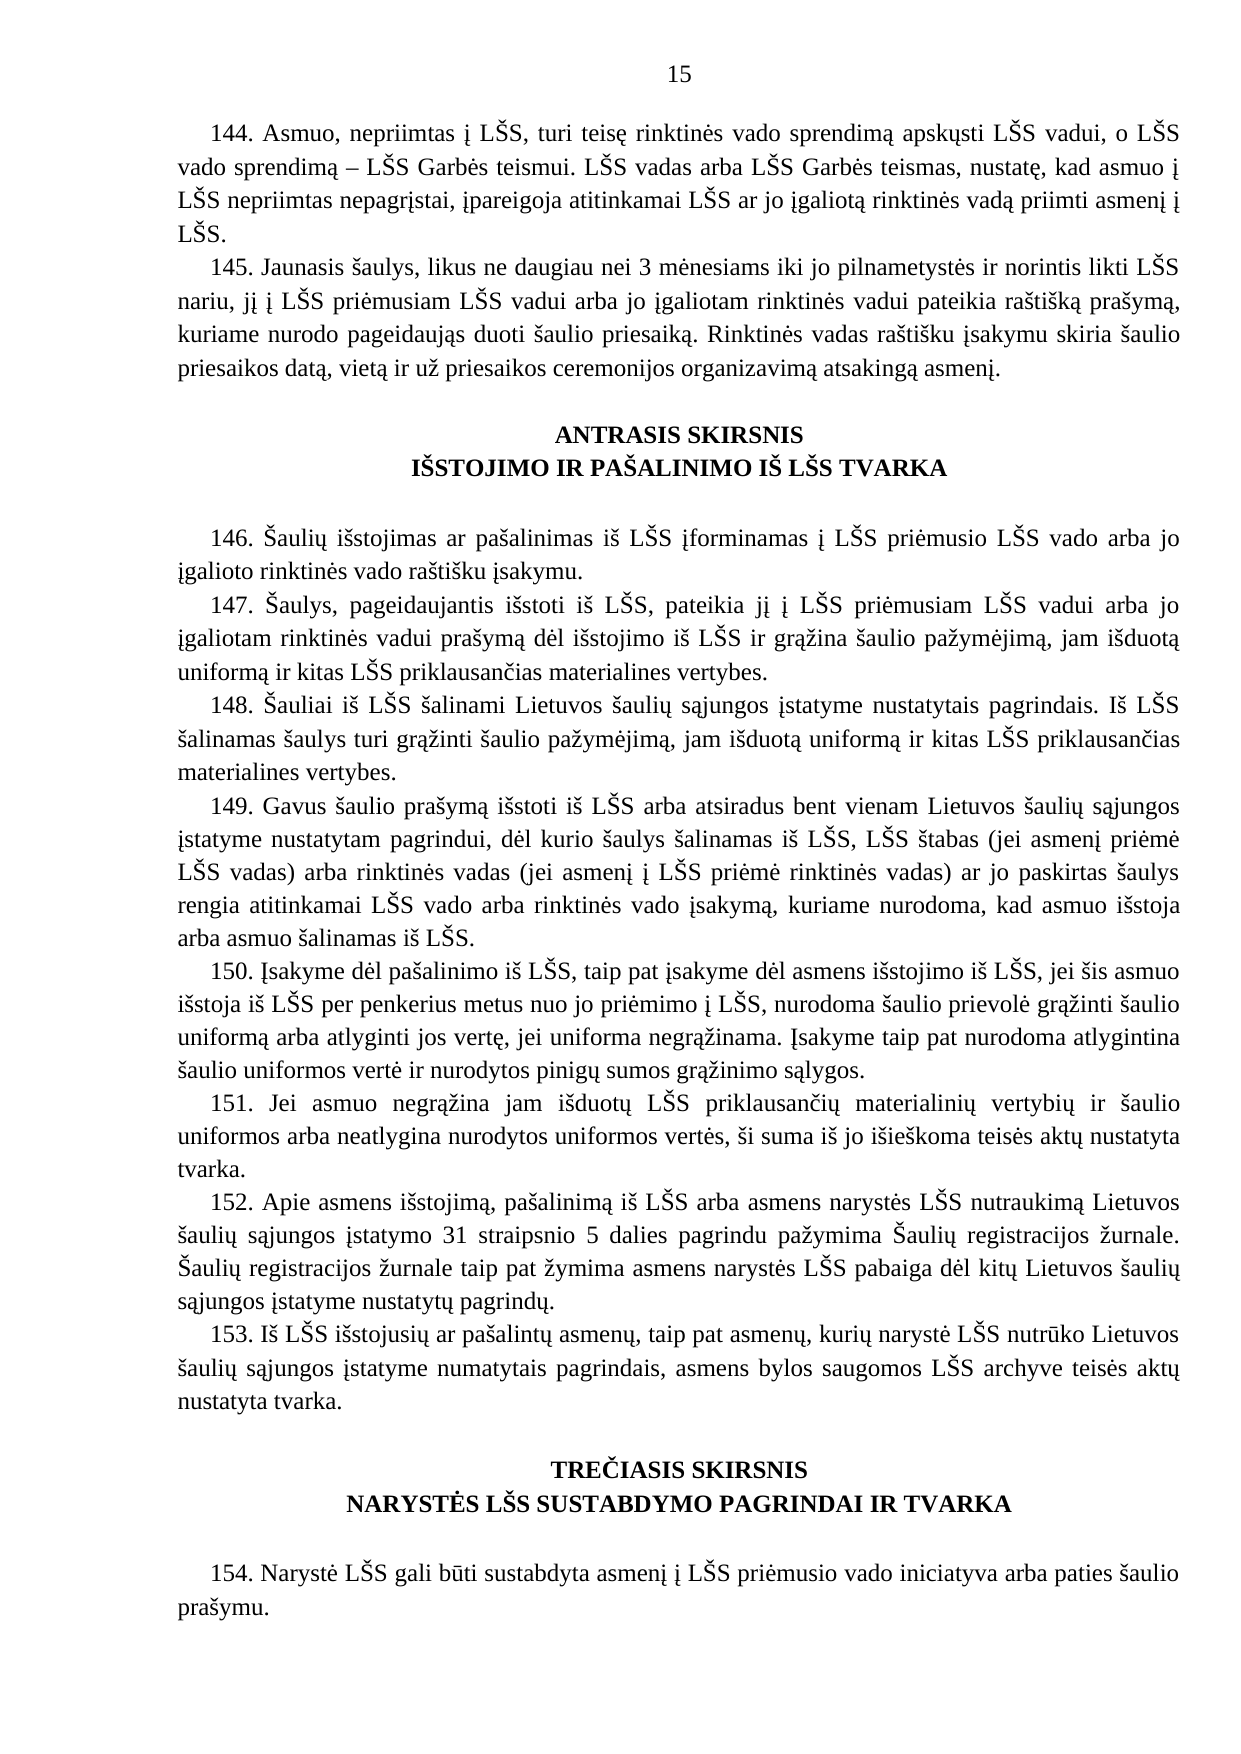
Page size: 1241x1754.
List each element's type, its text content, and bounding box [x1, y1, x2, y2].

text 154. Narystė LŠS gali būti sustabdyta asmenį į LŠS priėmusio vado iniciatyva arba paties šaulio prašymu. [177, 1558, 1181, 1621]
text 146. Šaulių išstojimas ar pašalinimas iš LŠS įforminamas į LŠS priėmusio LŠS vado arba jo įgalioto rinktinės vado raštišku įsakymu. [177, 523, 1181, 585]
text ANTRASIS SKIRSNIS [177, 420, 1181, 449]
text 149. Gavus šaulio prašymą išstoti iš LŠS arba atsiradus bent vienam Lietuvos šaulių sąjungos įstatyme nustatytam pagrindui, dėl kurio šaulys šalinamas iš LŠS, LŠS štabas (jei asmenį priėmė LŠS vadas) arba rinktinės vadas (jei asmenį į LŠS priėmė rinktinės vadas) ar jo paskirtas šaulys rengia atitinkamai LŠS vado arba rinktinės vado įsakymą, kuriame nurodoma, kad asmuo išstoja arba asmuo šalinamas iš LŠS. [177, 791, 1181, 952]
text 148. Šauliai iš LŠS šalinami Lietuvos šaulių sąjungos įstatyme nustatytais pagrindais. Iš LŠS šalinamas šaulys turi grąžinti šaulio pažymėjimą, jam išduotą uniformą ir kitas LŠS priklausančias materialines vertybes. [177, 690, 1181, 786]
text 151. Jei asmuo negrąžina jam išduotų LŠS priklausančių materialinių vertybių ir šaulio uniformos arba neatlygina nurodytos uniformos vertės, ši suma iš jo išieškoma teisės aktų nustatyta tvarka. [177, 1088, 1181, 1183]
text 153. Iš LŠS išstojusių ar pašalintų asmenų, taip pat asmenų, kurių narystė LŠS nutrūko Lietuvos šaulių sąjungos įstatyme numatytais pagrindais, asmens bylos saugomos LŠS archyve teisės aktų nustatyta tvarka. [177, 1319, 1181, 1415]
text 150. Įsakyme dėl pašalinimo iš LŠS, taip pat įsakyme dėl asmens išstojimo iš LŠS, jei šis asmuo išstoja iš LŠS per penkerius metus nuo jo priėmimo į LŠS, nurodoma šaulio prievolė grąžinti šaulio uniformą arba atlyginti jos vertę, jei uniforma negrąžinama. Įsakyme taip pat nurodoma atlygintina šaulio uniformos vertė ir nurodytos pinigų sumos grąžinimo sąlygos. [177, 956, 1181, 1084]
text NARYSTĖS LŠS SUSTABDYMO PAGRINDAI IR TVARKA [177, 1489, 1181, 1518]
text IŠSTOJIMO IR PAŠALINIMO IŠ LŠS TVARKA [177, 453, 1181, 482]
text TREČIASIS SKIRSNIS [177, 1456, 1181, 1484]
text 152. Apie asmens išstojimą, pašalinimą iš LŠS arba asmens narystės LŠS nutraukimą Lietuvos šaulių sąjungos įstatymo 31 straipsnio 5 dalies pagrindu pažymima Šaulių registracijos žurnale. Šaulių registracijos žurnale taip pat žymima asmens narystės LŠS pabaiga dėl kitų Lietuvos šaulių sąjungos įstatyme nustatytų pagrindų. [177, 1187, 1181, 1315]
text 147. Šaulys, pageidaujantis išstoti iš LŠS, pateikia jį į LŠS priėmusiam LŠS vadui arba jo įgaliotam rinktinės vadui prašymą dėl išstojimo iš LŠS ir grąžina šaulio pažymėjimą, jam išduotą uniformą ir kitas LŠS priklausančias materialines vertybes. [177, 590, 1181, 686]
text 144. Asmuo, nepriimtas į LŠS, turi teisę rinktinės vado sprendimą apskųsti LŠS vadui, o LŠS vado sprendimą – LŠS Garbės teismui. LŠS vadas arba LŠS Garbės teismas, nustatę, kad asmuo į LŠS nepriimtas nepagrįstai, įpareigoja atitinkamai LŠS ar jo įgaliotą rinktinės vadą priimti asmenį į LŠS. [177, 118, 1181, 247]
text 145. Jaunasis šaulys, likus ne daugiau nei 3 mėnesiams iki jo pilnametystės ir norintis likti LŠS nariu, jį į LŠS priėmusiam LŠS vadui arba jo įgaliotam rinktinės vadui pateikia raštišką prašymą, kuriame nurodo pageidaująs duoti šaulio priesaiką. Rinktinės vadas raštišku įsakymu skiria šaulio priesaikos datą, vietą ir už priesaikos ceremonijos organizavimą atsakingą asmenį. [177, 252, 1181, 382]
